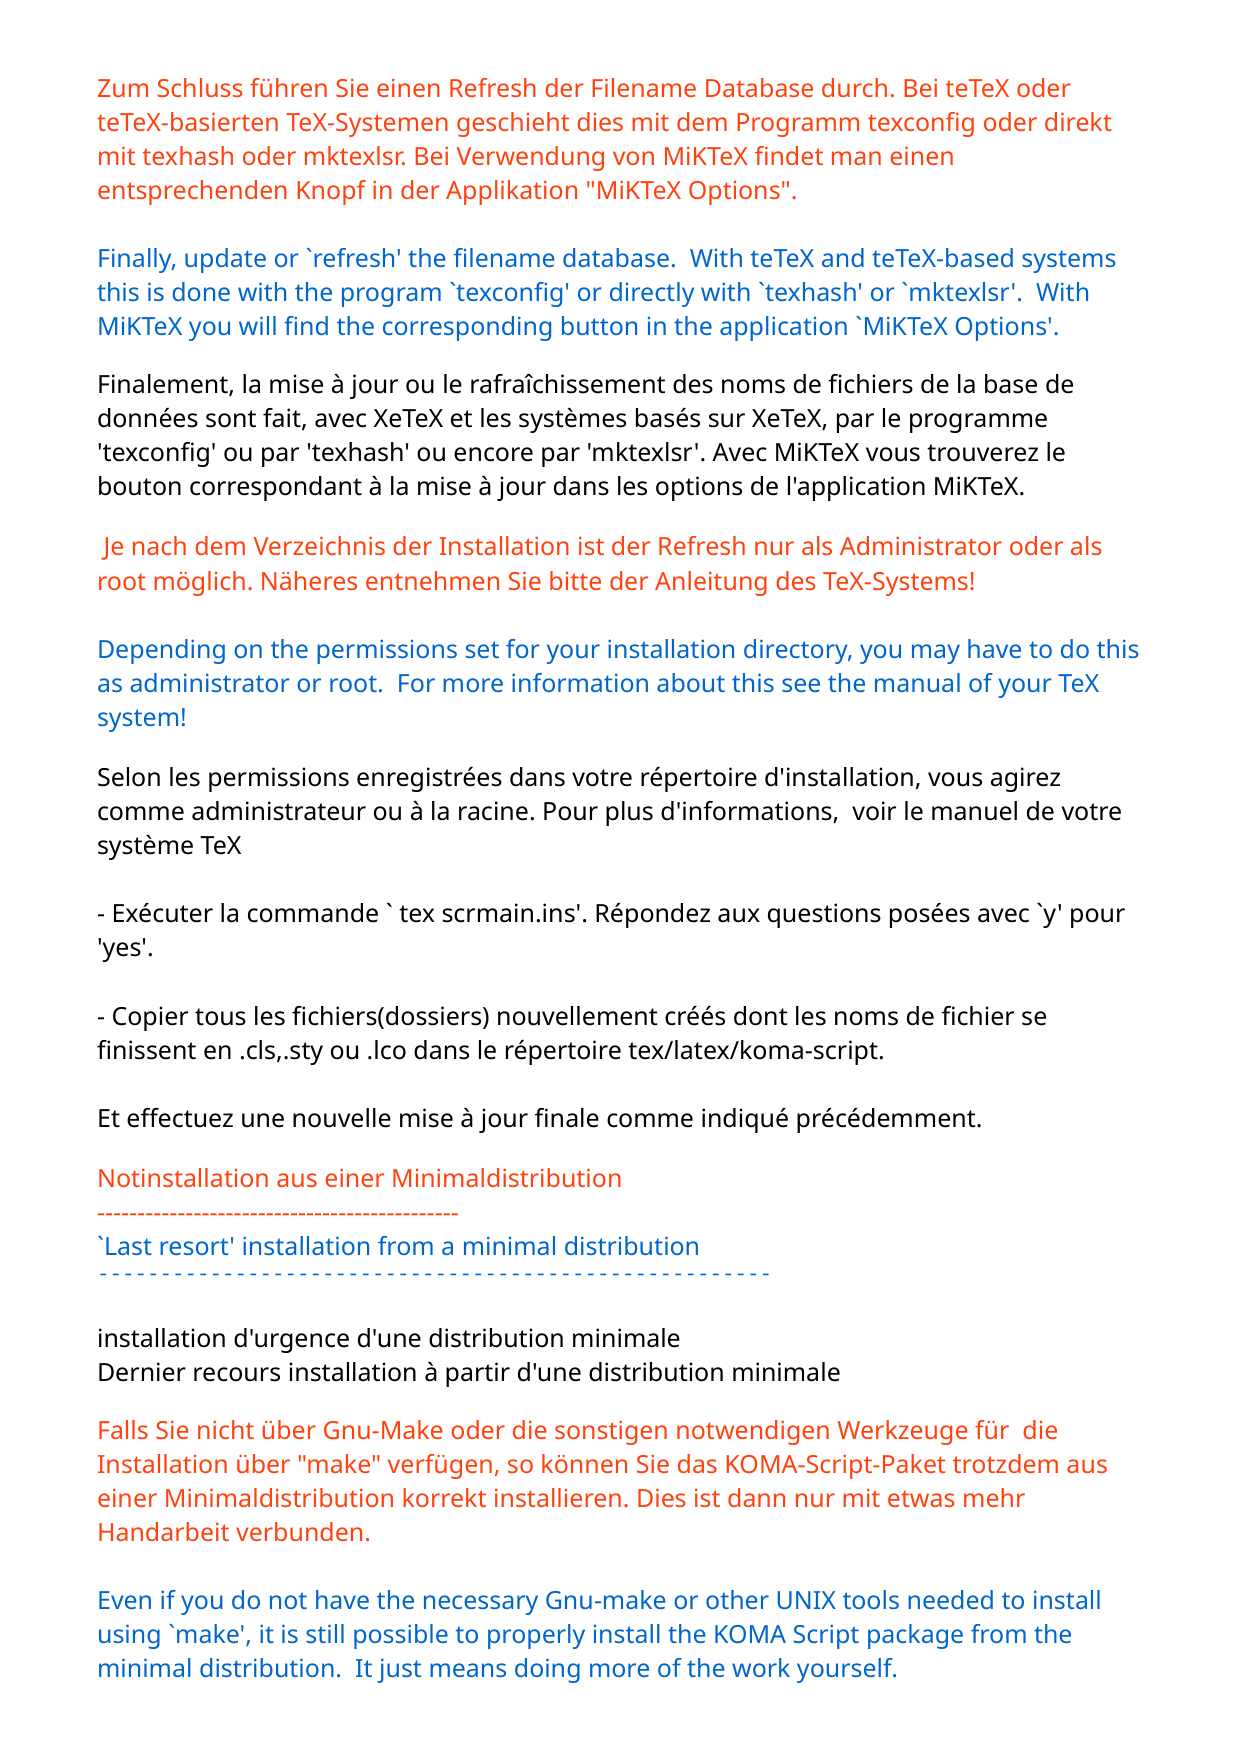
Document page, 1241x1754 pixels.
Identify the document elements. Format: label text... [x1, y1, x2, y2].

text Even if you do not have the necessary Gnu-make or other UNIX tools needed to install using `make', it is still possible to properly install the KOMA Script package from the minimal distribution. It just means doing more of the work yourself. [97, 1583, 1148, 1685]
text Et effectuez une nouvelle mise à jour finale comme indiqué précédemment. [97, 1100, 1148, 1134]
text - Exécuter la commande ` tex scrmain.ins'. Répondez aux questions posées avec `y' pour 'yes'. - Copier tous les fichiers(dossiers) nouvellement créés dont les noms de fichier se finissent en .cls,.sty ou .lco dans le répertoire tex/latex/koma-script. [97, 896, 1148, 1066]
text Notinstallation aus einer Minimaldistribution [97, 1161, 1148, 1195]
text --------------------------------------------- [97, 1195, 1148, 1229]
text Finally, update or `refresh' the filename database. With teTeX and teTeX-based systems this is done with the program `texconfig' or directly with `texhash' or `mktexlsr'. With MiKTeX you will find the corresponding button in the application `MiKTeX Options'. [97, 241, 1148, 343]
text installation d'urgence d'une distribution minimale [97, 1321, 1148, 1355]
text Zum Schluss führen Sie einen Refresh der Filename Database durch. Bei teTeX oder teTeX-basierten TeX-Systemen geschieht dies mit dem Programm texconfig oder direkt mit texhash oder mktexlsr. Bei Verwendung von MiKTeX findet man einen entsprechenden Knopf in der Applikation "MiKTeX Options". [97, 70, 1148, 207]
text Selon les permissions enregistrées dans votre répertoire d'installation, vous agirez comme administrateur ou à la racine. Pour plus d'informations, voir le manuel de votre système TeX [97, 760, 1148, 862]
text Finalement, la mise à jour ou le rafraîchissement des noms de fichiers de la base de données sont fait, avec XeTeX et les systèmes basés sur XeTeX, par le programme 'texconfig' ou par 'texhash' ou encore par 'mktexlsr'. Avec MiKTeX vous trouverez le bouton correspondant à la mise à jour dans les options de l'application MiKTeX. [97, 366, 1148, 503]
text ------------------------------------------------------ [97, 1263, 1148, 1287]
text Depending on the permissions set for your installation directory, you may have to do this as administrator or root. For more information about this see the manual of your TeX system! [97, 631, 1148, 733]
text Falls Sie nicht über Gnu-Make oder die sonstigen notwendigen Werkzeuge für die Installation über "make" verfügen, so können Sie das KOMA-Script-Paket trotzdem aus einer Minimaldistribution korrekt installieren. Dies ist dann nur mit etwas mehr Handarbeit verbunden. [97, 1412, 1148, 1549]
text Dernier recours installation à partir d'une distribution minimale [97, 1355, 1148, 1389]
text `Last resort' installation from a minimal distribution [97, 1229, 1148, 1263]
text Je nach dem Verzeichnis der Installation ist der Refresh nur als Administrator oder als root möglich. Näheres entnehmen Sie bitte der Anleitung des TeX-Systems! [97, 529, 1148, 597]
